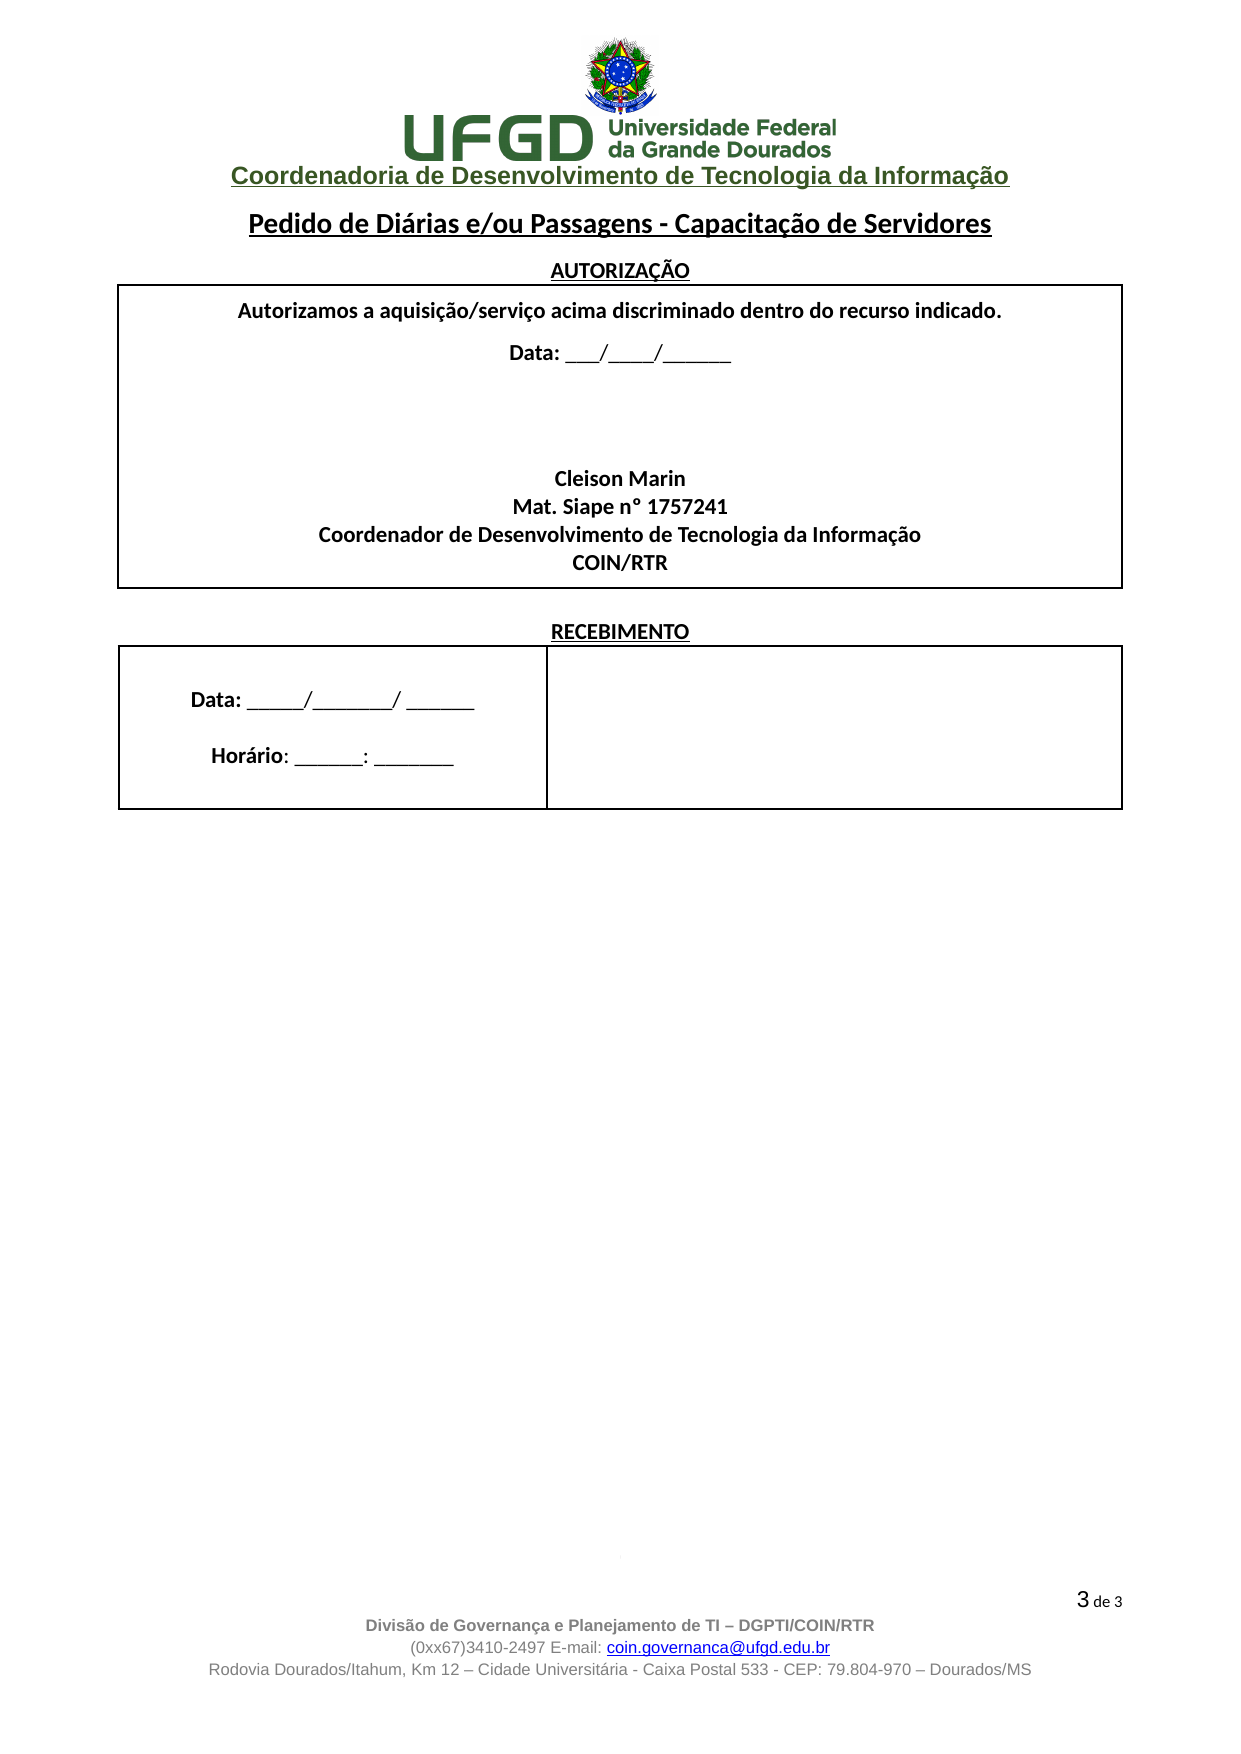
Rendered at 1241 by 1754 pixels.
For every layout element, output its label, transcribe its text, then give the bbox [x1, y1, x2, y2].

picture [404, 35, 836, 161]
table_header Autorizamos a aquisição/serviço acima discriminado dentro do recurso indicado. Data: ___/____/______ Cleison Marin Mat. Siape nº 1757241 Coordenador de Desenvolvimento de Tecnologia da Informação COIN/RTR [119, 286, 1121, 587]
table_header [548, 647, 1121, 808]
text AUTORIZAÇÃO [118, 256, 1122, 284]
text RECEBIMENTO [118, 617, 1122, 645]
table_header Data: _____/_______/ ______ Horário: ______: _______ [120, 647, 546, 808]
